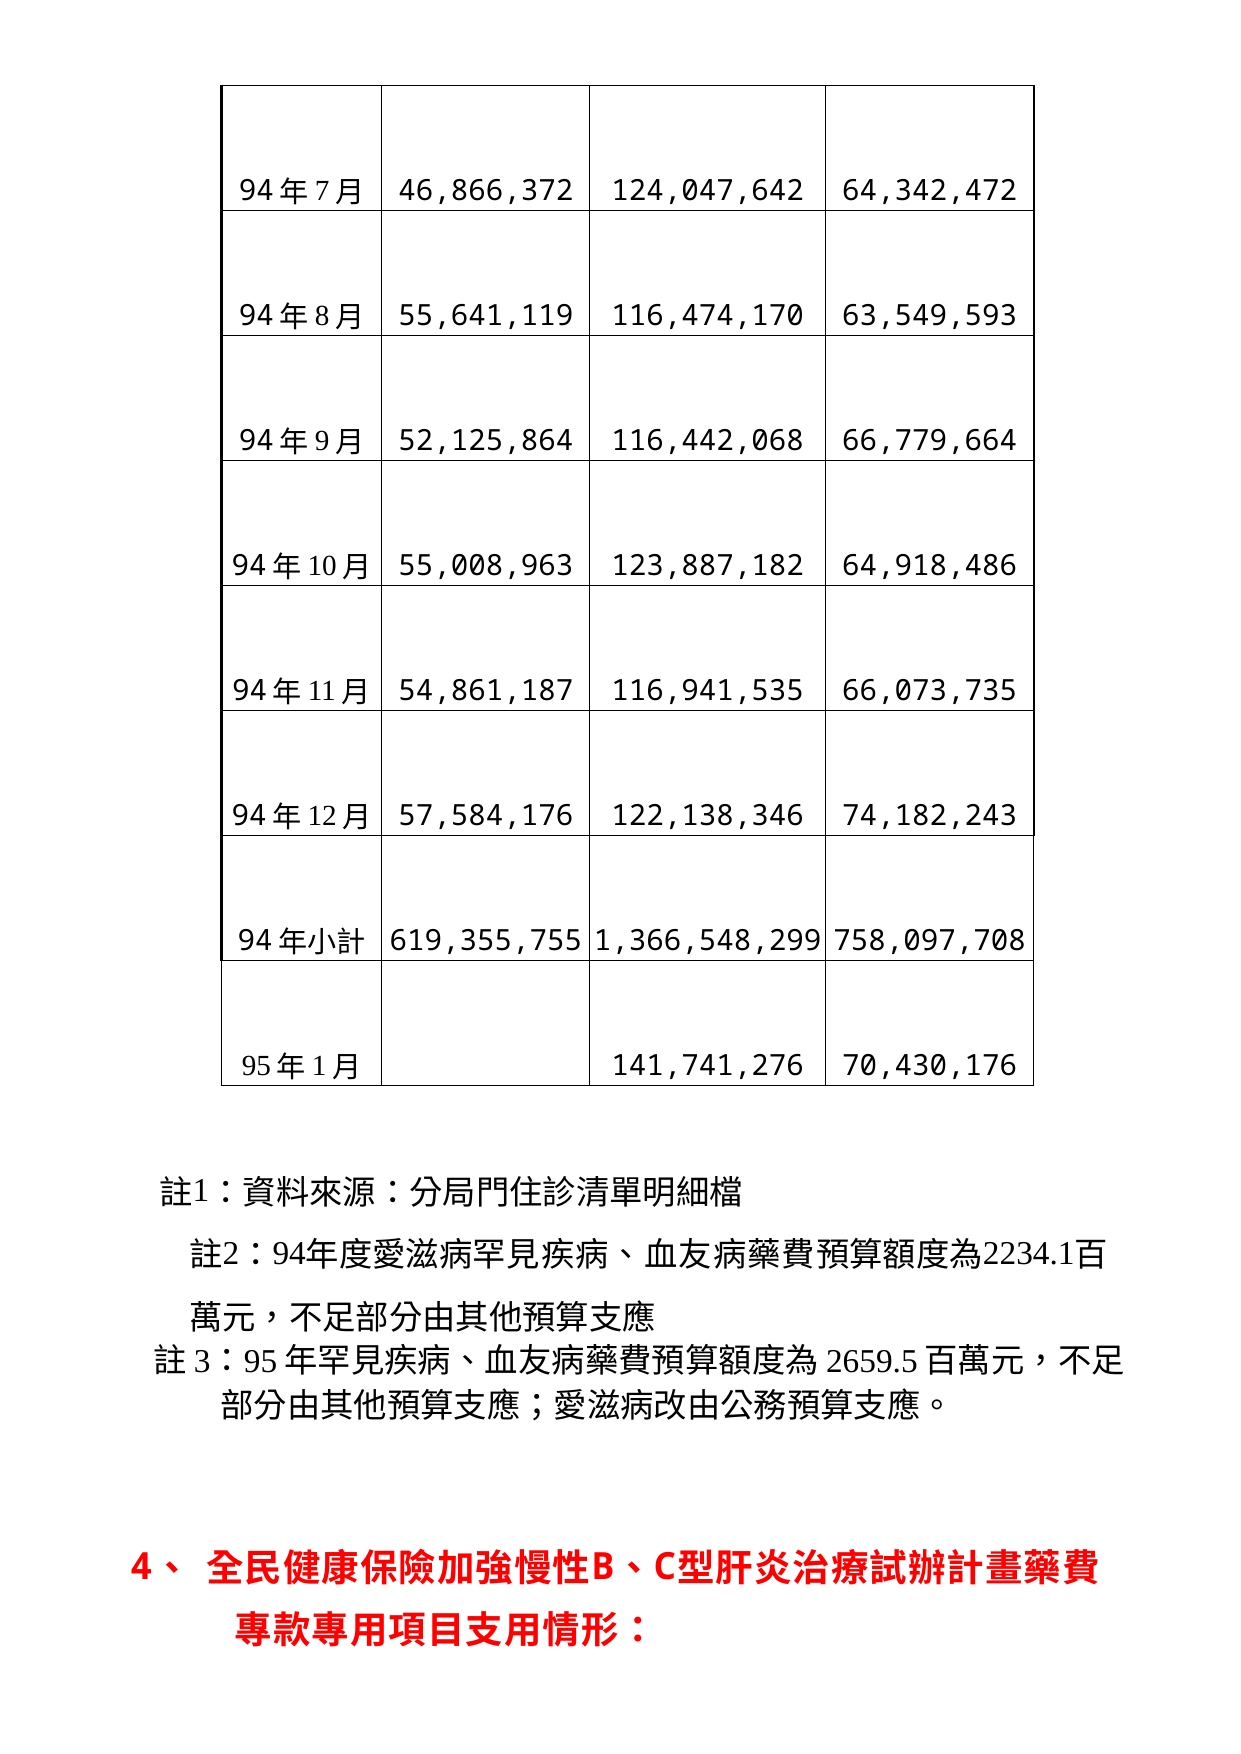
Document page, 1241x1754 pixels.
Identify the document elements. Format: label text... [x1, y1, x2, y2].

table_cell 1,366,548,299 [590, 836, 825, 960]
table_cell 123,887,182 [590, 461, 825, 585]
table_cell 94年9月 [223, 336, 381, 460]
table_cell 94年8月 [223, 211, 381, 335]
table_cell 64,342,472 [826, 86, 1033, 210]
list 全民健康保險加強慢性B、C型肝炎治療試辦計畫藥費專款專用項目支用情形： [130, 1523, 1107, 1648]
table_cell 94年7月 [223, 86, 381, 210]
table_cell 52,125,864 [382, 336, 589, 460]
text 註3：95年罕見疾病、血友病藥費預算額度為2659.5百萬元，不足部分由其他預算支應；愛滋病改由公務預算支應。 [153, 1335, 1125, 1427]
table_cell 94年小計 [223, 836, 381, 960]
table_cell 63,549,593 [826, 211, 1033, 335]
table_cell 54,861,187 [382, 586, 589, 710]
table_cell 55,641,119 [382, 211, 589, 335]
text 註1：資料來源：分局門住診清單明細檔 [159, 1148, 1125, 1210]
table_cell 57,584,176 [382, 711, 589, 835]
table_cell 94年10月 [223, 461, 381, 585]
table_cell 55,008,963 [382, 461, 589, 585]
text 註2：94年度愛滋病罕見疾病、血友病藥費預算額度為2234.1百萬元，不足部分由其他預算支應 [189, 1210, 1125, 1335]
table_cell 46,866,372 [382, 86, 589, 210]
table_cell 95年1月 [222, 961, 381, 1085]
table_cell 141,741,276 [590, 961, 825, 1085]
table_cell 124,047,642 [590, 86, 825, 210]
table_cell 758,097,708 [826, 836, 1033, 960]
table_cell [382, 961, 589, 1085]
table_cell 66,779,664 [826, 336, 1033, 460]
table_cell 116,474,170 [590, 211, 825, 335]
table_cell 74,182,243 [826, 711, 1033, 835]
table_cell 66,073,735 [826, 586, 1033, 710]
table_cell 122,138,346 [590, 711, 825, 835]
table_cell 116,941,535 [590, 586, 825, 710]
table_cell 94年11月 [223, 586, 381, 710]
table_cell 116,442,068 [590, 336, 825, 460]
table_cell 64,918,486 [826, 461, 1033, 585]
table_cell 70,430,176 [826, 961, 1033, 1085]
table_cell 619,355,755 [382, 836, 589, 960]
table_cell 94年12月 [223, 711, 381, 835]
